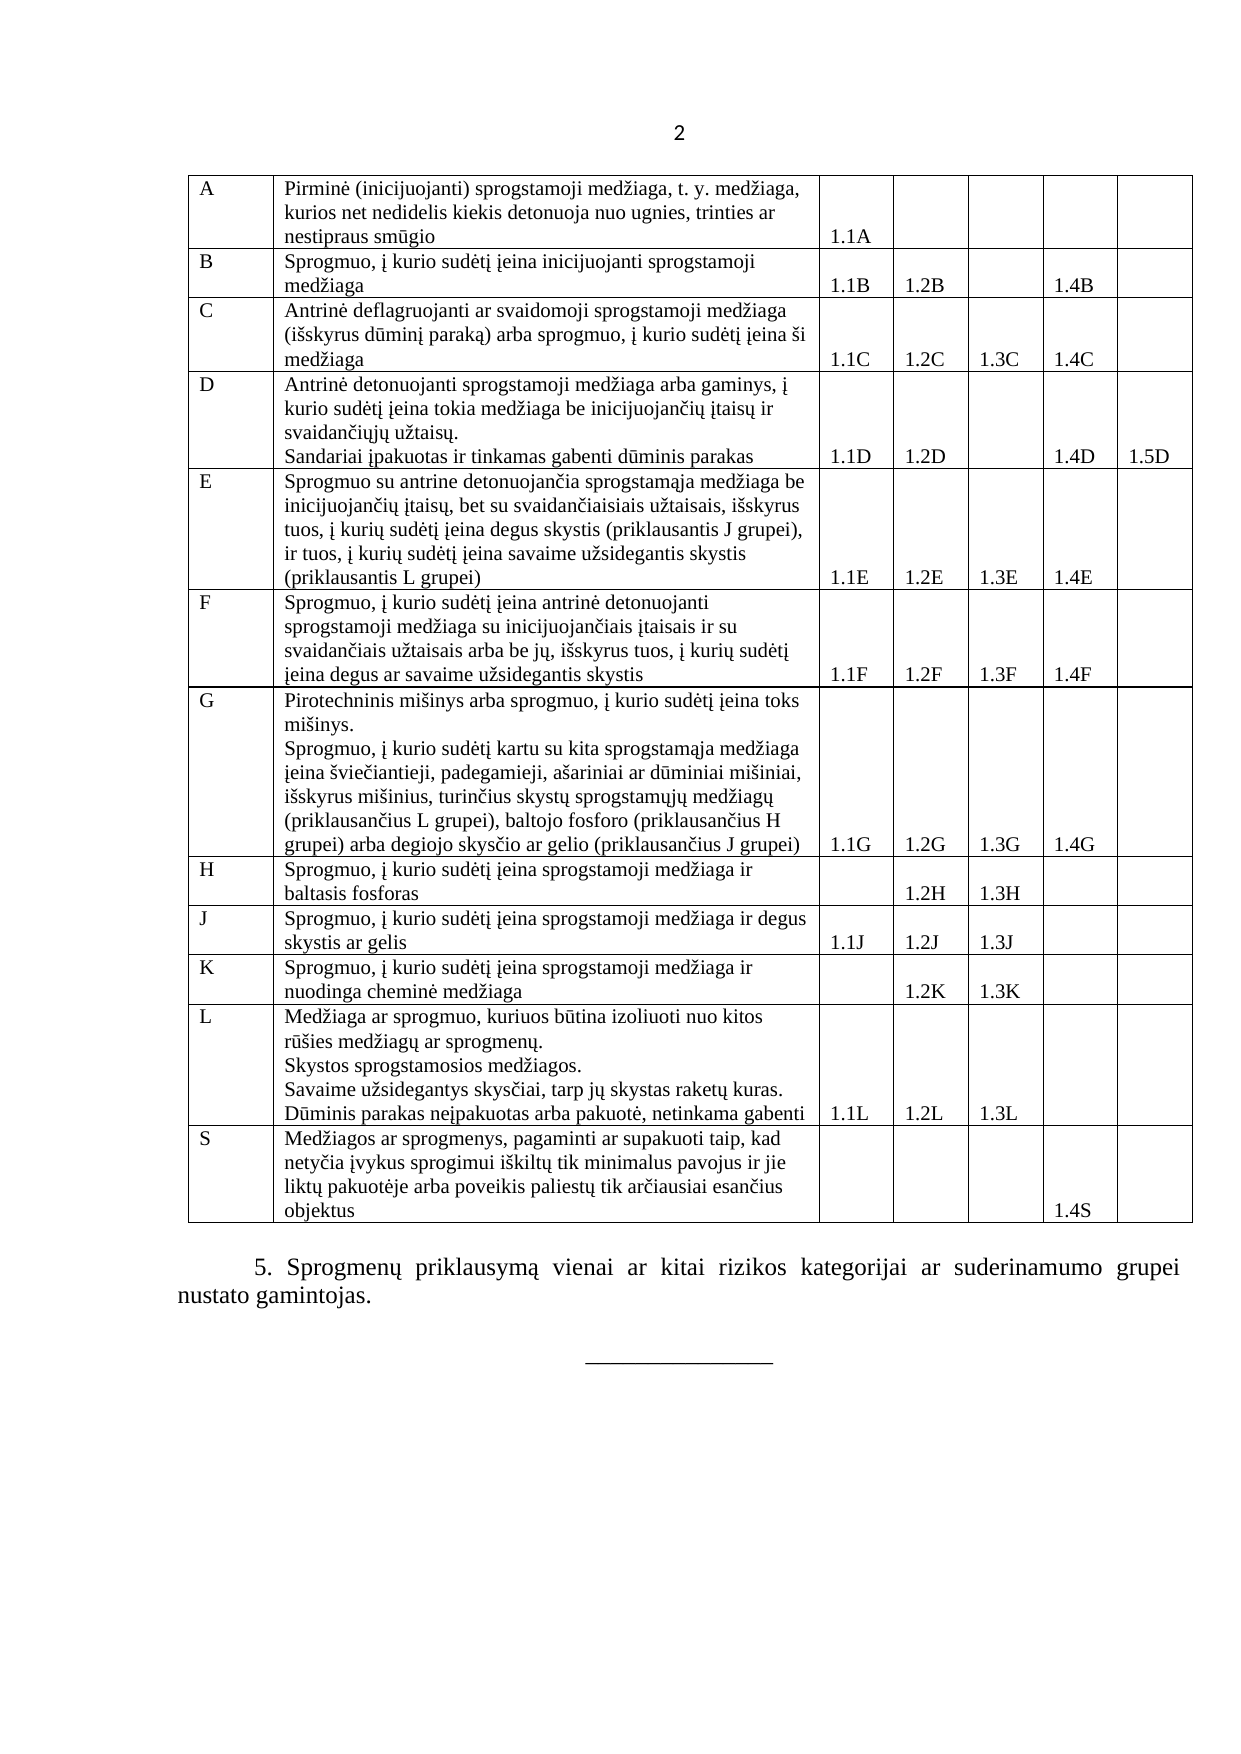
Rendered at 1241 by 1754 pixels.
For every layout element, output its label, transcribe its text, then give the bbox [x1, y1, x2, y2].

table_cell 1.1G [820, 688, 893, 856]
table_cell [1118, 955, 1192, 1003]
table_cell L [189, 1005, 273, 1125]
table_cell 1.1F [820, 590, 893, 686]
table_cell [969, 1126, 1043, 1222]
table_cell 1.1B [820, 249, 893, 297]
table_cell 1.3C [969, 298, 1043, 371]
table_cell Sprogmuo, į kurio sudėtį įeina sprogstamoji medžiaga ir degus skystis ar gelis [274, 906, 819, 954]
table_cell [1118, 590, 1192, 686]
table_cell 1.1J [820, 906, 893, 954]
table_cell [1044, 906, 1117, 954]
table_cell [1118, 176, 1192, 248]
table_cell [1118, 906, 1192, 954]
table_cell Sprogmuo, į kurio sudėtį įeina antrinė detonuojanti sprogstamoji medžiaga su inicijuojančiais įtaisais ir su svaidančiais užtaisais arba be jų, išskyrus tuos, į kurių sudėtį įeina degus ar savaime užsidegantis skystis [274, 590, 819, 686]
table_cell Pirminė (inicijuojanti) sprogstamoji medžiaga, t. y. medžiaga, kurios net nedidelis kiekis detonuoja nuo ugnies, trinties ar nestipraus smūgio [274, 176, 819, 248]
table_cell J [189, 906, 273, 954]
table_cell Antrinė deflagruojanti ar svaidomoji sprogstamoji medžiaga (išskyrus dūminį paraką) arba sprogmuo, į kurio sudėtį įeina ši medžiaga [274, 298, 819, 371]
table_cell [969, 372, 1043, 468]
table_cell E [189, 469, 273, 589]
table_cell 1.2F [894, 590, 968, 686]
table_cell [1118, 469, 1192, 589]
table_cell K [189, 955, 273, 1003]
table_cell F [189, 590, 273, 686]
table_cell 1.3E [969, 469, 1043, 589]
table_cell 1.4F [1044, 590, 1117, 686]
table_cell [894, 1126, 968, 1222]
table_cell H [189, 857, 273, 905]
table_cell 1.4G [1044, 688, 1117, 856]
table_cell 1.2B [894, 249, 968, 297]
table_cell 1.1L [820, 1005, 893, 1125]
table_cell [969, 176, 1043, 248]
table_cell Sprogmuo su antrine detonuojančia sprogstamąja medžiaga be inicijuojančių įtaisų, bet su svaidančiaisiais užtaisais, išskyrus tuos, į kurių sudėtį įeina degus skystis (priklausantis J grupei), ir tuos, į kurių sudėtį įeina savaime užsidegantis skystis (priklausantis L grupei) [274, 469, 819, 589]
table_cell [894, 176, 968, 248]
table_cell [820, 857, 893, 905]
table_cell C [189, 298, 273, 371]
table_cell B [189, 249, 273, 297]
table_cell [820, 1126, 893, 1222]
table_cell 1.3H [969, 857, 1043, 905]
table_cell 1.4E [1044, 469, 1117, 589]
table_cell 1.2K [894, 955, 968, 1003]
table_cell [1118, 298, 1192, 371]
table_cell [1044, 176, 1117, 248]
table_cell 1.2C [894, 298, 968, 371]
table_cell 1.2H [894, 857, 968, 905]
table_cell 1.4D [1044, 372, 1117, 468]
table_cell Pirotechninis mišinys arba sprogmuo, į kurio sudėtį įeina toks mišinys. Sprogmuo, į kurio sudėtį kartu su kita sprogstamąja medžiaga įeina šviečiantieji, padegamieji, ašariniai ar dūminiai mišiniai, išskyrus mišinius, turinčius skystų sprogstamųjų medžiagų (priklausančius L grupei), baltojo fosforo (priklausančius H grupei) arba degiojo skysčio ar gelio (priklausančius J grupei) [274, 688, 819, 856]
table_cell 1.5D [1118, 372, 1192, 468]
table_cell S [189, 1126, 273, 1222]
table_cell 1.2J [894, 906, 968, 954]
table_cell [1044, 857, 1117, 905]
table_cell Antrinė detonuojanti sprogstamoji medžiaga arba gaminys, į kurio sudėtį įeina tokia medžiaga be inicijuojančių įtaisų ir svaidančiųjų užtaisų. Sandariai įpakuotas ir tinkamas gabenti dūminis parakas [274, 372, 819, 468]
table_cell 1.1C [820, 298, 893, 371]
table_cell 1.3G [969, 688, 1043, 856]
table_cell [1118, 857, 1192, 905]
table_cell 1.3J [969, 906, 1043, 954]
table_cell 1.3L [969, 1005, 1043, 1125]
table_cell Sprogmuo, į kurio sudėtį įeina inicijuojanti sprogstamoji medžiaga [274, 249, 819, 297]
table_cell 1.4C [1044, 298, 1117, 371]
table_cell [1118, 688, 1192, 856]
table_cell 1.3K [969, 955, 1043, 1003]
table_cell 1.1E [820, 469, 893, 589]
table_cell [1118, 1126, 1192, 1222]
table_cell Sprogmuo, į kurio sudėtį įeina sprogstamoji medžiaga ir nuodinga cheminė medžiaga [274, 955, 819, 1003]
table_cell Medžiagos ar sprogmenys, pagaminti ar supakuoti taip, kad netyčia įvykus sprogimui iškiltų tik minimalus pavojus ir jie liktų pakuotėje arba poveikis paliestų tik arčiausiai esančius objektus [274, 1126, 819, 1222]
table_cell 1.4B [1044, 249, 1117, 297]
table_cell [1118, 1005, 1192, 1125]
table_cell [1044, 1005, 1117, 1125]
table_cell [1118, 249, 1192, 297]
table_cell [1044, 955, 1117, 1003]
table_cell [969, 249, 1043, 297]
table_cell 1.4S [1044, 1126, 1117, 1222]
table_cell Medžiaga ar sprogmuo, kuriuos būtina izoliuoti nuo kitos rūšies medžiagų ar sprogmenų. Skystos sprogstamosios medžiagos. Savaime užsidegantys skysčiai, tarp jų skystas raketų kuras. Dūminis parakas neįpakuotas arba pakuotė, netinkama gabenti [274, 1005, 819, 1125]
table_cell Sprogmuo, į kurio sudėtį įeina sprogstamoji medžiaga ir baltasis fosforas [274, 857, 819, 905]
table_cell D [189, 372, 273, 468]
text 5. Sprogmenų priklausymą vienai ar kitai rizikos kategorijai ar suderinamumo grupei nustato gamintojas. [177, 1252, 1181, 1309]
text _______________ [177, 1338, 1181, 1367]
table_cell 1.2L [894, 1005, 968, 1125]
table_cell G [189, 688, 273, 856]
table_cell A [189, 176, 273, 248]
table_cell 1.1D [820, 372, 893, 468]
table_cell [820, 955, 893, 1003]
table_cell 1.2D [894, 372, 968, 468]
table_cell 1.3F [969, 590, 1043, 686]
table_cell 1.2E [894, 469, 968, 589]
table_cell 1.2G [894, 688, 968, 856]
table_cell 1.1A [820, 176, 893, 248]
